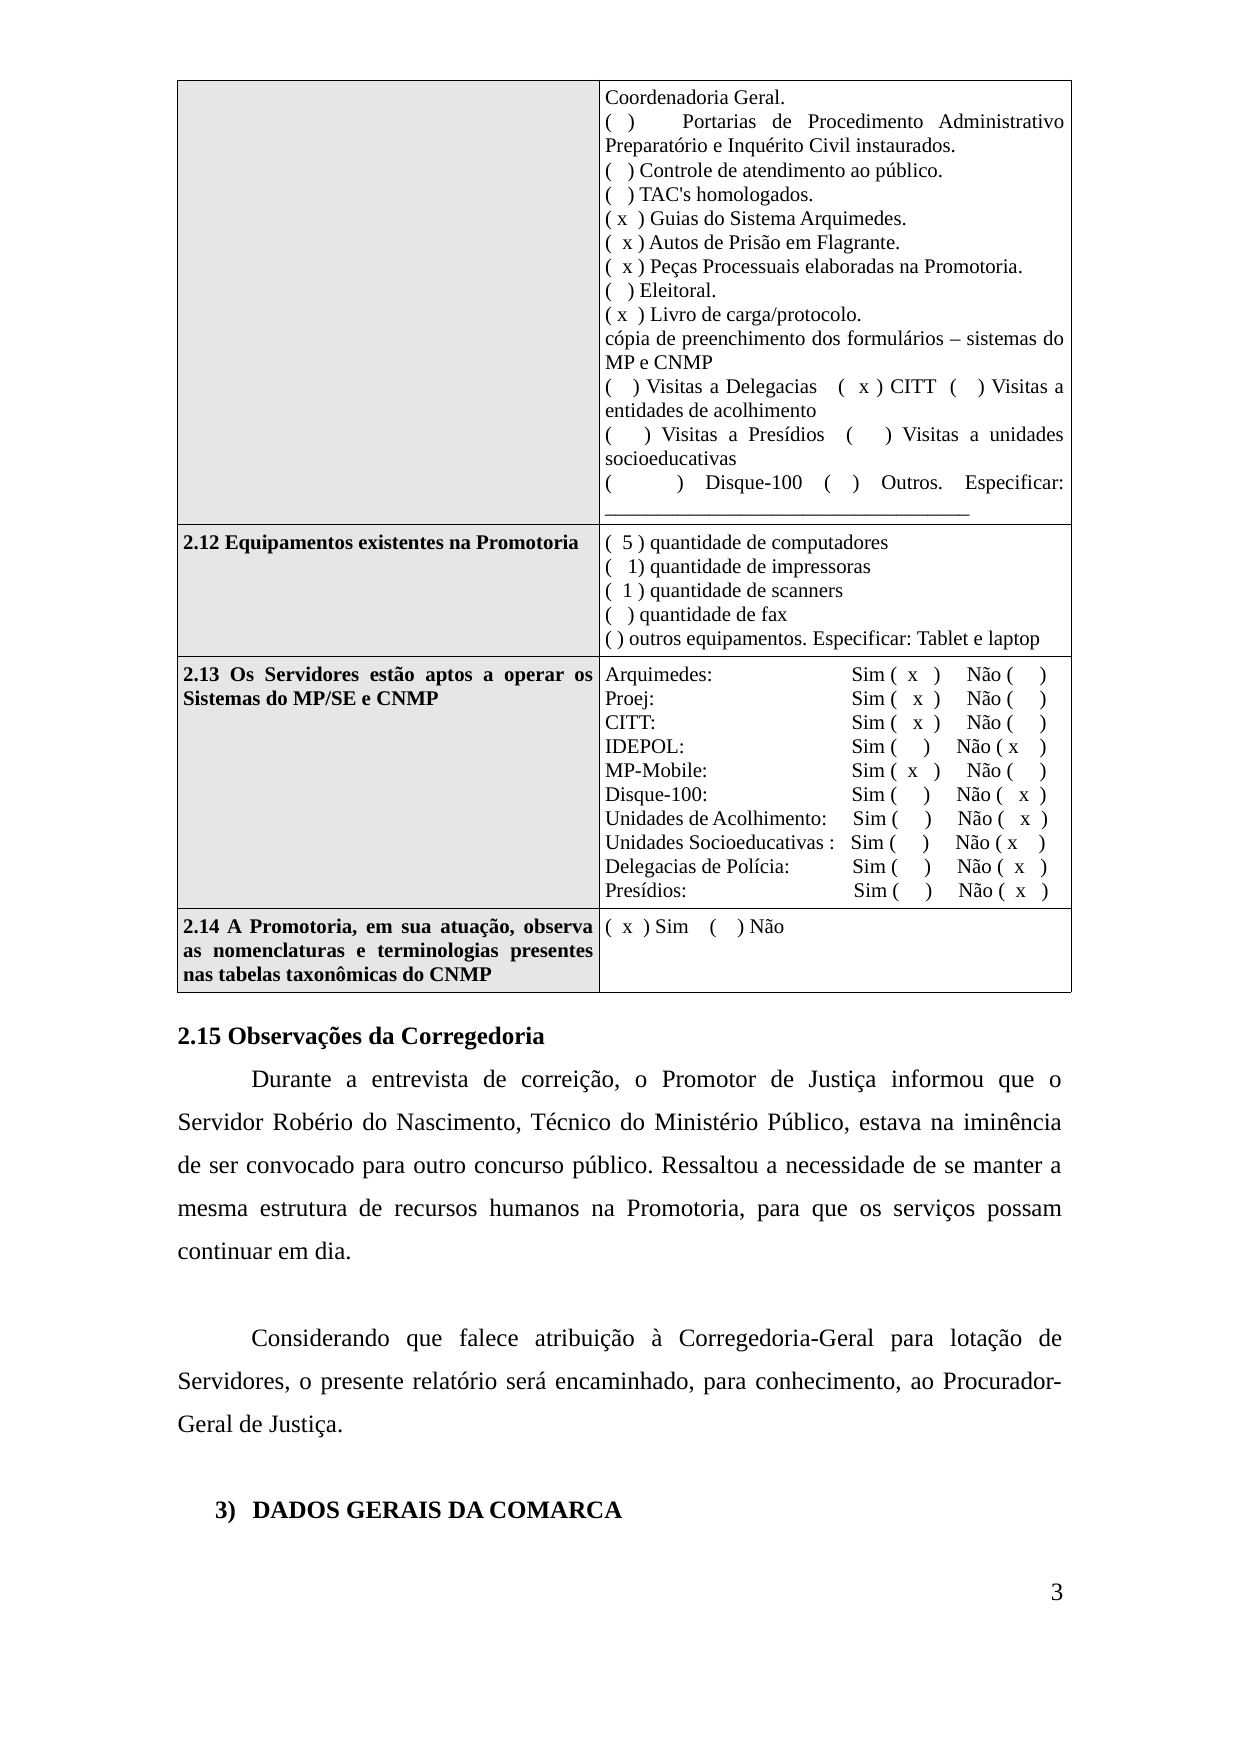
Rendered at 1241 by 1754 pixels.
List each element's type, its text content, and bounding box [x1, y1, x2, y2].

table_cell 2.12 Equipamentos existentes na Promotoria [178, 525, 599, 656]
table_cell 2.13 Os Servidores estão aptos a operar os Sistemas do MP/SE e CNMP [178, 657, 599, 908]
table_cell ( 5 ) quantidade de computadores ( 1) quantidade de impressoras ( 1 ) quantidade de scanners ( ) quantidade de fax ( ) outros equipamentos. Especificar: Tablet e laptop [600, 525, 1071, 656]
table_cell 2.14 A Promotoria, em sua atuação, observa as nomenclaturas e terminologias presentes nas tabelas taxonômicas do CNMP [178, 909, 599, 992]
table_cell [178, 81, 599, 524]
text Durante a entrevista de correição, o Promotor de Justiça informou que o Servidor Robério do Nascimento, Técnico do Ministério Público, estava na iminência de ser convocado para outro concurso público. Ressaltou a necessidade de se manter a mesma estrutura de recursos humanos na Promotoria, para que os serviços possam continuar em dia. [177, 1064, 1063, 1265]
text 2.15 Observações da Corregedoria [177, 1021, 1063, 1049]
table_cell Coordenadoria Geral. ( ) Portarias de Procedimento Administrativo Preparatório e Inquérito Civil instaurados. ( ) Controle de atendimento ao público. ( ) TAC's homologados. ( x ) Guias do Sistema Arquimedes. ( x ) Autos de Prisão em Flagrante. ( x ) Peças Processuais elaboradas na Promotoria. ( ) Eleitoral. ( x ) Livro de carga/protocolo. cópia de preenchimento dos formulários – sistemas do MP e CNMP ( ) Visitas a Delegacias ( x ) CITT ( ) Visitas a entidades de acolhimento ( ) Visitas a Presídios ( ) Visitas a unidades socioeducativas ( ) Disque-100 ( ) Outros. Especificar: ___________________________________ [600, 81, 1071, 524]
table_cell ( x ) Sim ( ) Não [600, 909, 1071, 992]
list DADOS GERAIS DA COMARCA [215, 1495, 1063, 1524]
table_cell Arquimedes: Sim ( x ) Não ( ) Proej: Sim ( x ) Não ( ) CITT: Sim ( x ) Não ( ) IDEPOL: Sim ( ) Não ( x ) MP-Mobile: Sim ( x ) Não ( ) Disque-100: Sim ( ) Não ( x ) Unidades de Acolhimento: Sim ( ) Não ( x ) Unidades Socioeducativas : Sim ( ) Não ( x ) Delegacias de Polícia: Sim ( ) Não ( x ) Presídios: Sim ( ) Não ( x ) [600, 657, 1071, 908]
text Considerando que falece atribuição à Corregedoria-Geral para lotação de Servidores, o presente relatório será encaminhado, para conhecimento, ao Procurador-Geral de Justiça. [177, 1323, 1063, 1438]
